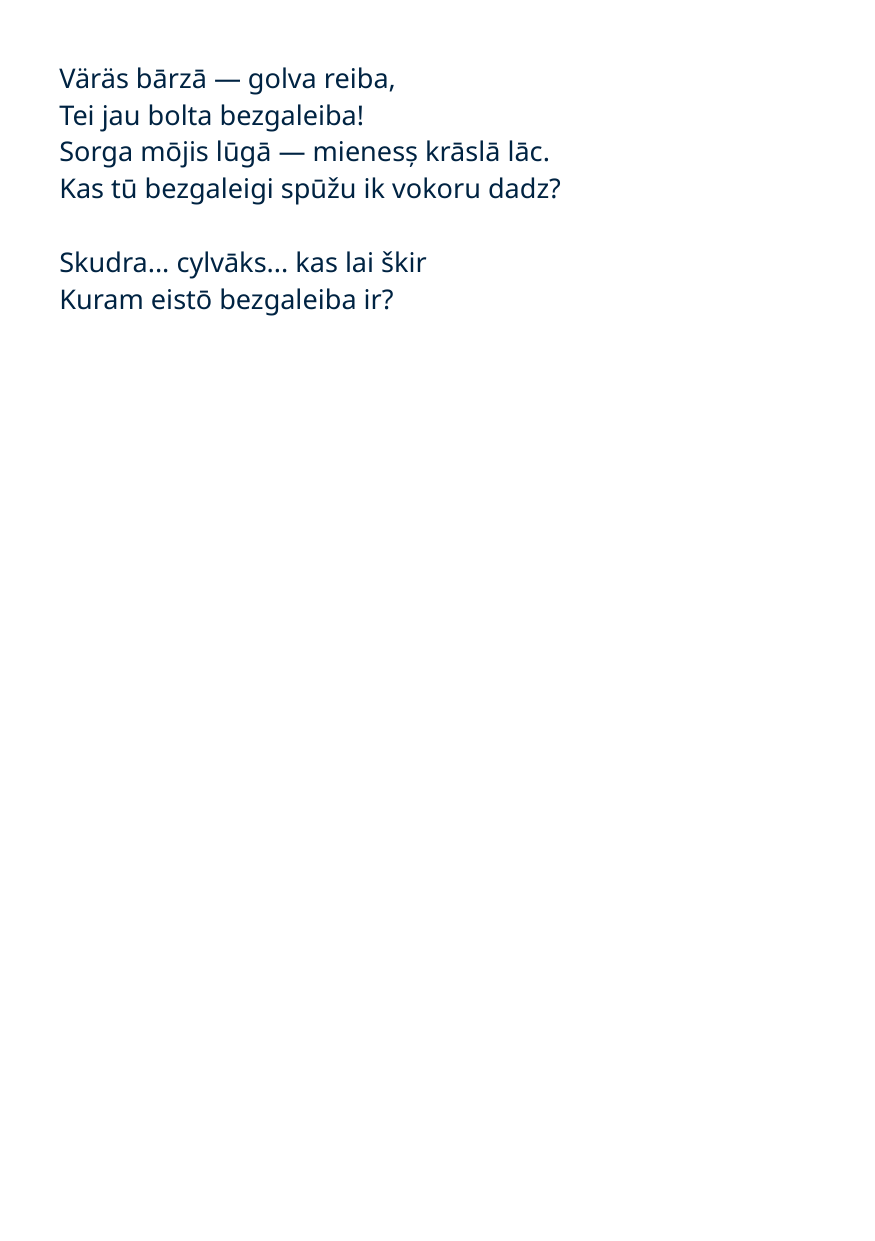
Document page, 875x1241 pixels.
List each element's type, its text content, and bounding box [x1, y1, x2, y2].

text Väräs bārzā — golva reiba, [59, 59, 815, 96]
text Kas tū bezgaleigi spūžu ik vokoru dadz? [59, 170, 815, 207]
text Sorga mōjis lūgā — mienesș krāslā lāc. [59, 133, 815, 170]
text Kuram eistō bezgaleiba ir? [59, 280, 815, 317]
text Tei jau bolta bezgaleiba! [59, 96, 815, 133]
text Skudra... cylvāks... kas lai škir [59, 243, 815, 280]
